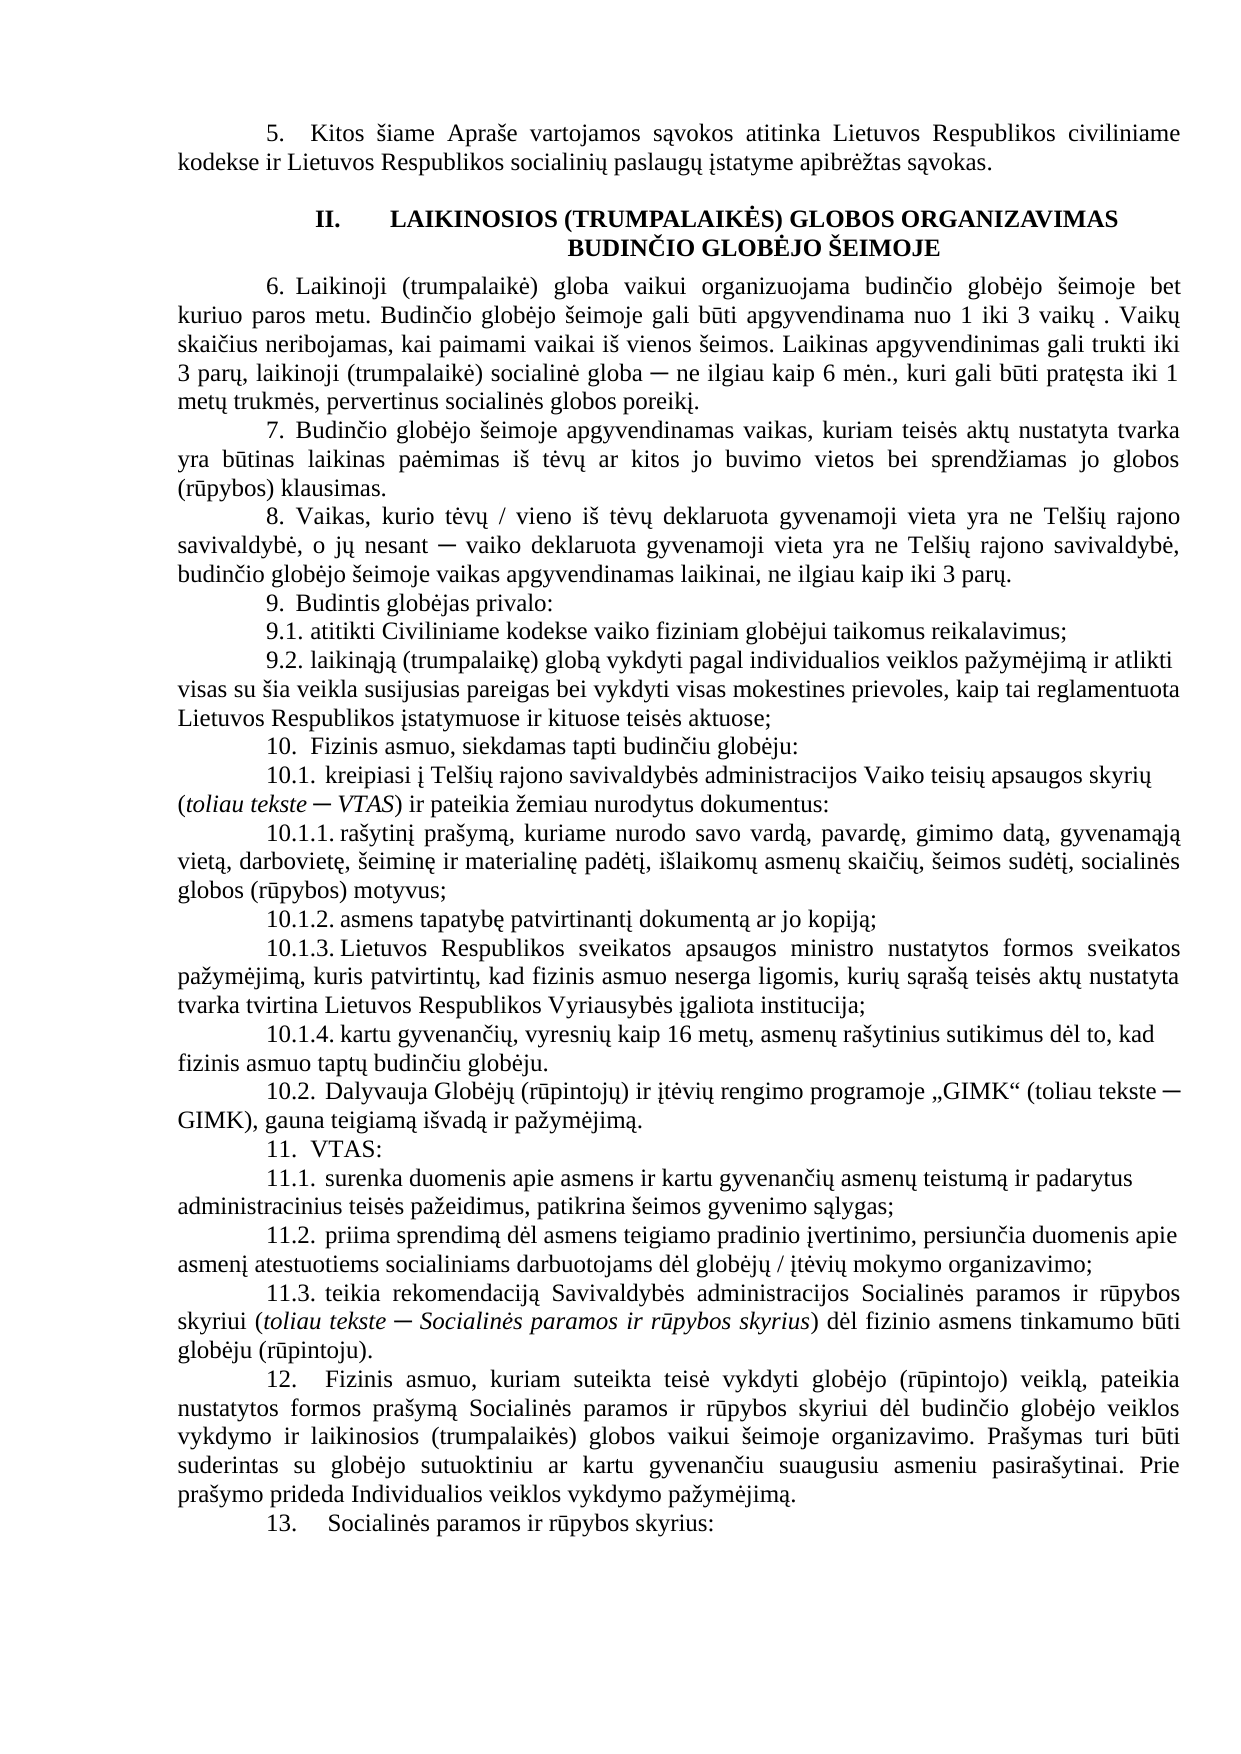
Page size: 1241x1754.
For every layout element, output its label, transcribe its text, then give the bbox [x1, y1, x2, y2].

text 8. Vaikas, kurio tėvų / vieno iš tėvų deklaruota gyvenamoji vieta yra ne Telšių rajono savivaldybė, o jų nesant ─ vaiko deklaruota gyvenamoji vieta yra ne Telšių rajono savivaldybė, budinčio globėjo šeimoje vaikas apgyvendinamas laikinai, ne ilgiau kaip iki 3 parų. [177, 501, 1181, 588]
text 6. Laikinoji (trumpalaikė) globa vaikui organizuojama budinčio globėjo šeimoje bet kuriuo paros metu. Budinčio globėjo šeimoje gali būti apgyvendinama nuo 1 iki 3 vaikų . Vaikų skaičius neribojamas, kai paimami vaikai iš vienos šeimos. Laikinas apgyvendinimas gali trukti iki 3 parų, laikinoji (trumpalaikė) socialinė globa ─ ne ilgiau kaip 6 mėn., kuri gali būti pratęsta iki 1 metų trukmės, pervertinus socialinės globos poreikį. [177, 271, 1181, 415]
text 13. Socialinės paramos ir rūpybos skyrius: [177, 1508, 1181, 1536]
text fizinis asmuo taptų budinčiu globėju. [177, 1048, 1181, 1076]
text 10. Fizinis asmuo, siekdamas tapti budinčiu globėju: [177, 731, 1181, 760]
text 10.1.2. asmens tapatybę patvirtinantį dokumentą ar jo kopiją; [266, 904, 1181, 933]
text 10.1.4. kartu gyvenančių, vyresnių kaip 16 metų, asmenų rašytinius sutikimus dėl to, kad [266, 1019, 1181, 1048]
text 9.2. laikinąją (trumpalaikę) globą vykdyti pagal individualios veiklos pažymėjimą ir atlikti [266, 645, 1181, 674]
text (toliau tekste ─ VTAS) ir pateikia žemiau nurodytus dokumentus: [177, 789, 1181, 818]
text 11.3. teikia rekomendaciją Savivaldybės administracijos Socialinės paramos ir rūpybos skyriui (toliau tekste ─ Socialinės paramos ir rūpybos skyrius) dėl fizinio asmens tinkamumo būti globėju (rūpintoju). [177, 1278, 1181, 1364]
text administracinius teisės pažeidimus, patikrina šeimos gyvenimo sąlygas; [177, 1191, 1181, 1220]
text 5. Kitos šiame Apraše vartojamos sąvokos atitinka Lietuvos Respublikos civiliniame kodekse ir Lietuvos Respublikos socialinių paslaugų įstatyme apibrėžtas sąvokas. [177, 118, 1181, 176]
text 10.1.1. rašytinį prašymą, kuriame nurodo savo vardą, pavardę, gimimo datą, gyvenamąją vietą, darbovietę, šeiminę ir materialinę padėtį, išlaikomų asmenų skaičių, šeimos sudėtį, socialinės globos (rūpybos) motyvus; [177, 818, 1181, 904]
text 9.1. atitikti Civiliniame kodekse vaiko fiziniam globėjui taikomus reikalavimus; [266, 616, 1181, 645]
text 11. VTAS: [215, 1134, 1181, 1163]
text asmenį atestuotiems socialiniams darbuotojams dėl globėjų / įtėvių mokymo organizavimo; [177, 1249, 1181, 1278]
text 11.2. priima sprendimą dėl asmens teigiamo pradinio įvertinimo, persiunčia duomenis apie [266, 1220, 1181, 1249]
text 10.1. kreipiasi į Telšių rajono savivaldybės administracijos Vaiko teisių apsaugos skyrių [266, 760, 1181, 789]
text 7. Budinčio globėjo šeimoje apgyvendinamas vaikas, kuriam teisės aktų nustatyta tvarka yra būtinas laikinas paėmimas iš tėvų ar kitos jo buvimo vietos bei sprendžiamas jo globos (rūpybos) klausimas. [177, 415, 1181, 501]
text 12. Fizinis asmuo, kuriam suteikta teisė vykdyti globėjo (rūpintojo) veiklą, pateikia nustatytos formos prašymą Socialinės paramos ir rūpybos skyriui dėl budinčio globėjo veiklos vykdymo ir laikinosios (trumpalaikės) globos vaikui šeimoje organizavimo. Prašymas turi būti suderintas su globėjo sutuoktiniu ar kartu gyvenančiu suaugusiu asmeniu pasirašytinai. Prie prašymo prideda Individualios veiklos vykdymo pažymėjimą. [177, 1364, 1181, 1508]
text 10.2. Dalyvauja Globėjų (rūpintojų) ir įtėvių rengimo programoje „GIMK“ (toliau tekste ─ GIMK), gauna teigiamą išvadą ir pažymėjimą. [177, 1076, 1181, 1134]
text 10.1.3. Lietuvos Respublikos sveikatos apsaugos ministro nustatytos formos sveikatos pažymėjimą, kuris patvirtintų, kad fizinis asmuo neserga ligomis, kurių sąrašą teisės aktų nustatyta tvarka tvirtina Lietuvos Respublikos Vyriausybės įgaliota institucija; [177, 933, 1181, 1019]
text 11.1. surenka duomenis apie asmens ir kartu gyvenančių asmenų teistumą ir padarytus [266, 1163, 1181, 1191]
text visas su šia veikla susijusias pareigas bei vykdyti visas mokestines prievoles, kaip tai reglamentuota Lietuvos Respublikos įstatymuose ir kituose teisės aktuose; [177, 674, 1181, 731]
text II. LAIKINOSIOS (TRUMPALAIKĖS) GLOBOS ORGANIZAVIMAS BUDINČIO GLOBĖJO ŠEIMOJE [252, 204, 1181, 262]
text 9. Budintis globėjas privalo: [177, 588, 1181, 616]
